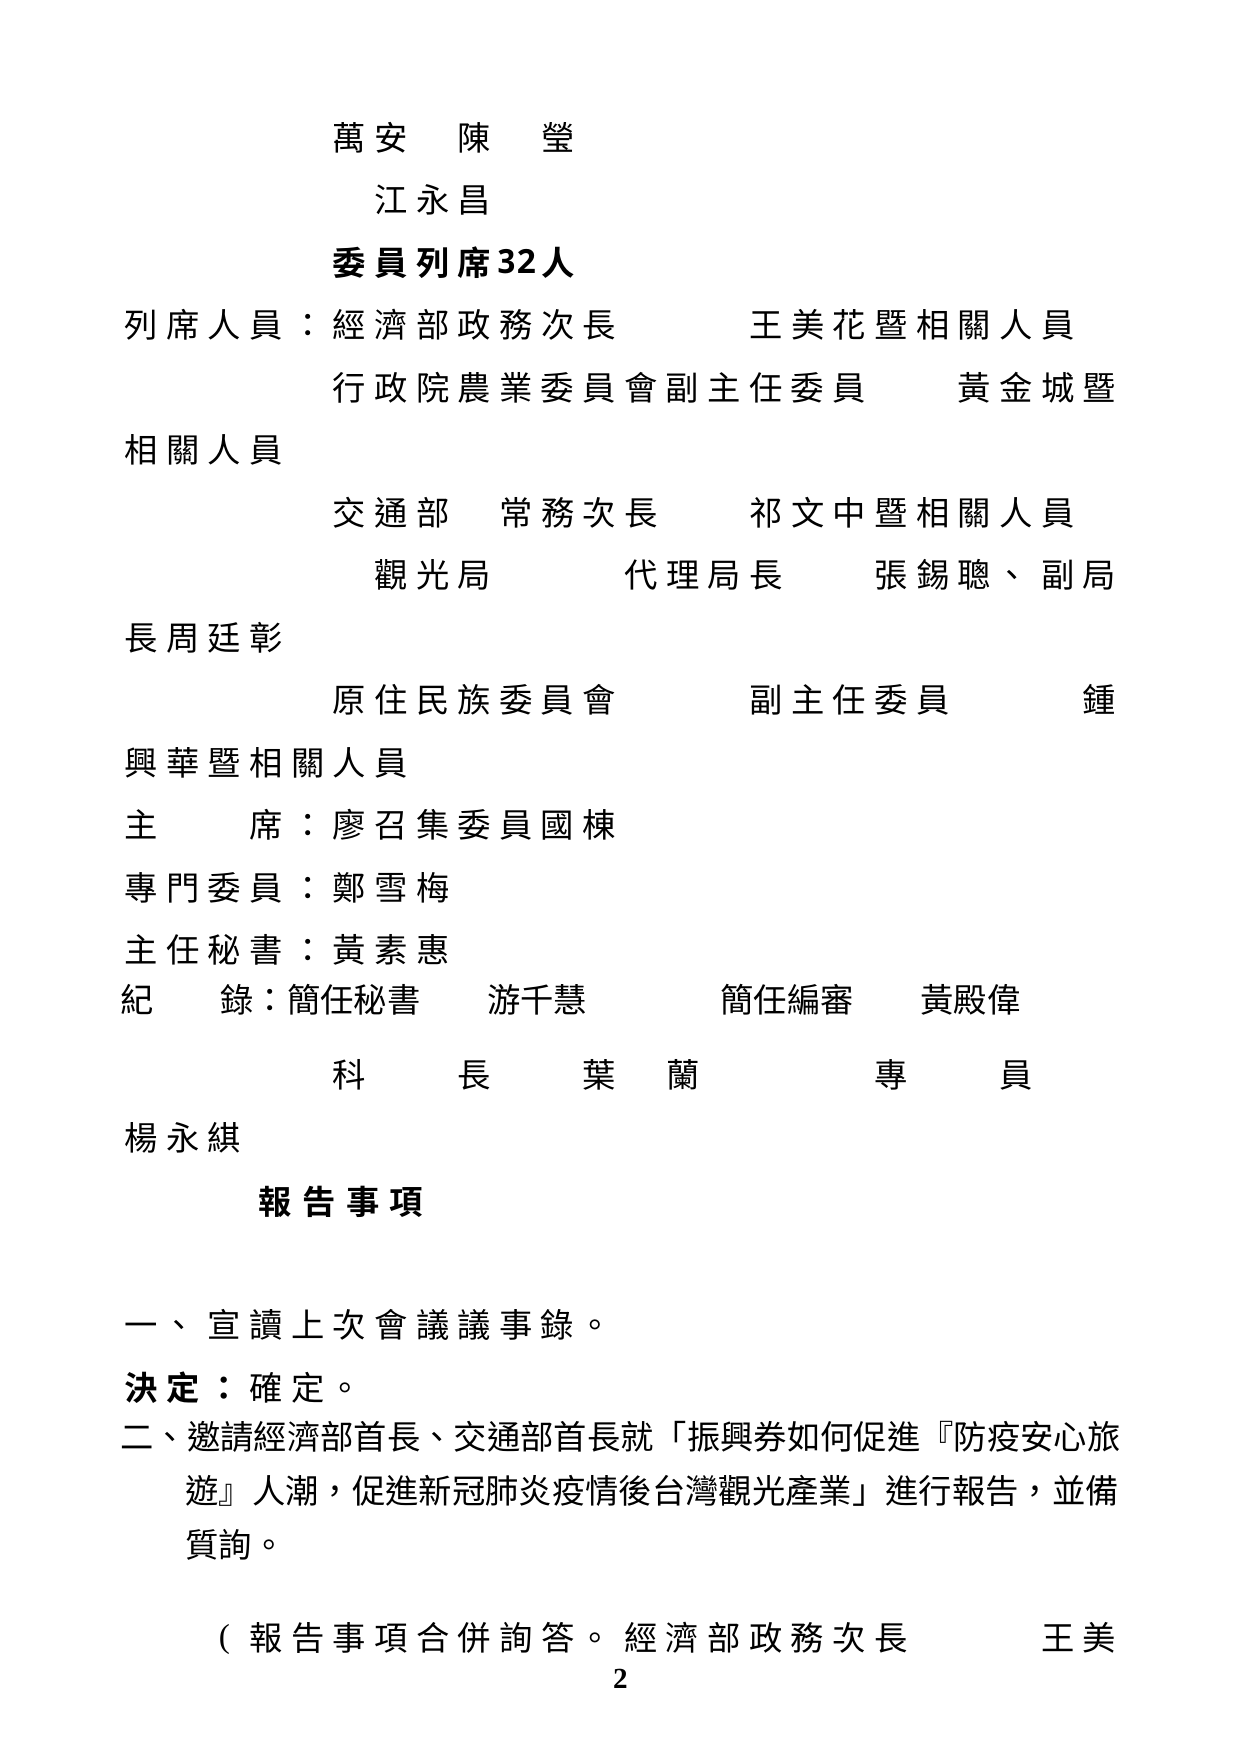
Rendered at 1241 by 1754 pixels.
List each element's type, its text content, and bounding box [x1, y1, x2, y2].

text 主 席：廖召集委員國棟 [120, 781, 1120, 844]
text 專門委員：鄭雪梅 [120, 844, 1120, 906]
text 江永昌 [122, 156, 1086, 219]
text 觀光局 代理局長 張錫聰、副局長周廷彰 [120, 531, 1120, 656]
text 主任秘書：黃素惠 [120, 906, 1091, 969]
text 列席人員：經濟部政務次長 王美花暨相關人員 [120, 281, 1120, 344]
text (報告事項合併詢答。經濟部政務次長 王美 [172, 1594, 1120, 1656]
text 科 長 葉 蘭 專 員 楊永綨 [120, 1031, 1120, 1156]
text 紀 錄：簡任秘書 游千慧 簡任編審 黃殿偉 [120, 969, 1120, 1023]
text 行政院農業委員會副主任委員 黃金城暨相關人員 [120, 344, 1120, 469]
text 委員列席32人 [120, 219, 1086, 281]
text 報告事項 [258, 1171, 1120, 1226]
text 二、邀請經濟部首長、交通部首長就「振興券如何促進『防疫安心旅遊』人潮，促進新冠肺炎疫情後台灣觀光產業」進行報告，並備質詢。 [120, 1406, 1120, 1569]
text 原住民族委員會 副主任委員 鍾興華暨相關人員 [120, 656, 1120, 781]
text 交通部 常務次長 祁文中暨相關人員 [120, 469, 1120, 531]
text 決定：確定。 [120, 1344, 1120, 1406]
text 一、宣讀上次會議議事錄。 [120, 1281, 1120, 1344]
text 萬安 陳 瑩 [122, 94, 1086, 156]
